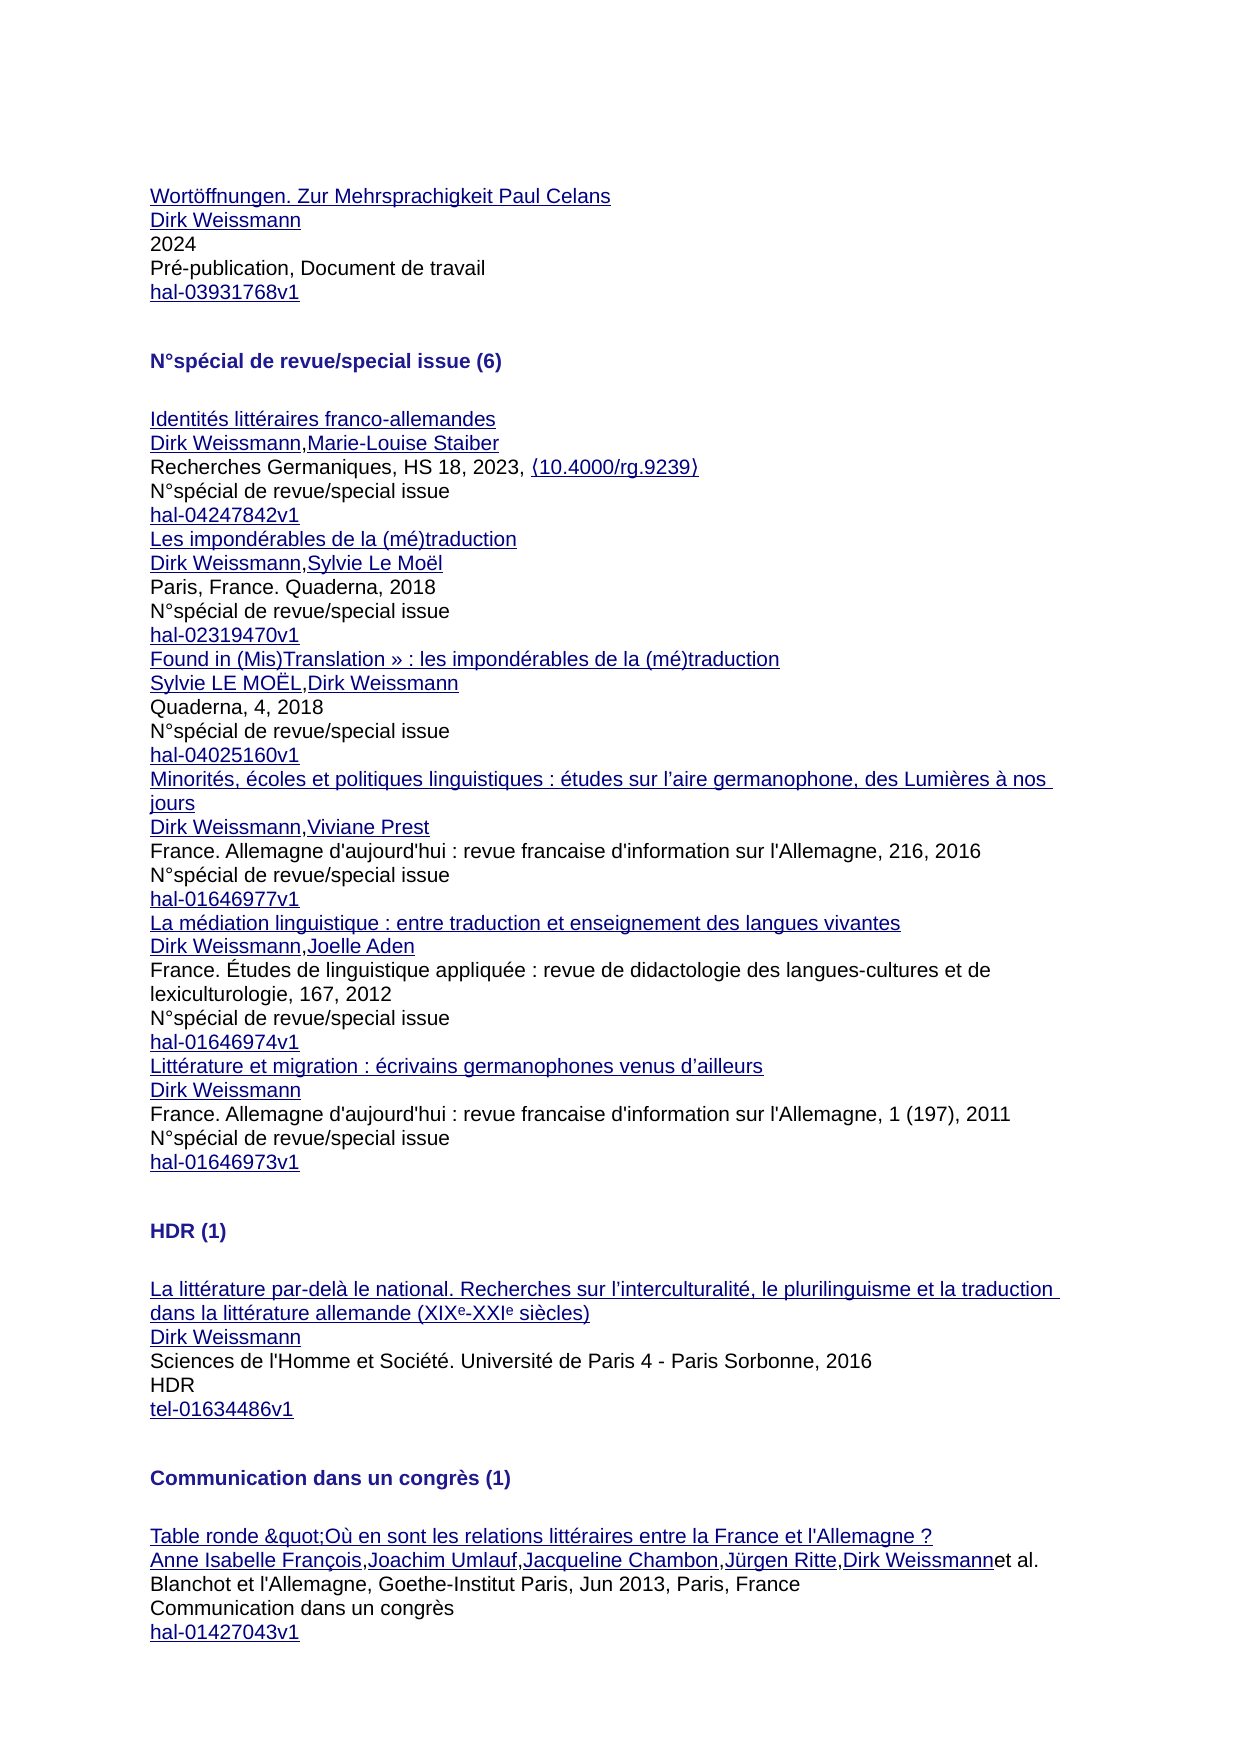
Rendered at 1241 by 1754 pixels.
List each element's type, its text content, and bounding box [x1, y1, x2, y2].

table_cell Littérature et migration : écrivains germanophones venus d’ailleurs Dirk Weissmann France. Allemagne d'aujourd'hui : revue francaise d'information sur l'Allemagne, 1 (197), 2011 N°spécial de revue/special issue hal-01646973v1 [150, 1054, 1090, 1174]
subtitle Communication dans un congrès (1) [150, 1466, 1090, 1489]
table_header La littérature par-delà le national. Recherches sur l’interculturalité, le plurilinguisme et la traduction dans la littérature allemande (XIXᵉ-XXIᵉ siècles) Dirk Weissmann Sciences de l'Homme et Société. Université de Paris 4 - Paris Sorbonne, 2016 HDR tel-01634486v1 [150, 1277, 1090, 1421]
table_header Table ronde &quot;Où en sont les relations littéraires entre la France et l'Allemagne ? Anne Isabelle François,Joachim Umlauf,Jacqueline Chambon,Jürgen Ritte,Dirk Weissmannet al. Blanchot et l'Allemagne, Goethe-Institut Paris, Jun 2013, Paris, France Communication dans un congrès hal-01427043v1 [150, 1524, 1090, 1644]
table_header Identités littéraires franco-allemandes Dirk Weissmann,Marie-Louise Staiber Recherches Germaniques, HS 18, 2023, ⟨10.4000/rg.9239⟩ N°spécial de revue/special issue hal-04247842v1 [150, 407, 1090, 527]
table_header Wortöffnungen. Zur Mehrsprachigkeit Paul Celans Dirk Weissmann 2024 Pré-publication, Document de travail hal-03931768v1 [150, 184, 1090, 304]
table_cell Found in (Mis)Translation » : les impondérables de la (mé)traduction Sylvie LE MOËL,Dirk Weissmann Quaderna, 4, 2018 N°spécial de revue/special issue hal-04025160v1 [150, 647, 1090, 767]
subtitle N°spécial de revue/special issue (6) [150, 349, 1090, 373]
table_cell Les impondérables de la (mé)traduction Dirk Weissmann,Sylvie Le Moël Paris, France. Quaderna, 2018 N°spécial de revue/special issue hal-02319470v1 [150, 527, 1090, 647]
table_cell La médiation linguistique : entre traduction et enseignement des langues vivantes Dirk Weissmann,Joelle Aden France. Études de linguistique appliquée : revue de didactologie des langues-cultures et de lexiculturologie, 167, 2012 N°spécial de revue/special issue hal-01646974v1 [150, 910, 1090, 1054]
subtitle HDR (1) [150, 1219, 1090, 1243]
table_cell Minorités, écoles et politiques linguistiques : études sur l’aire germanophone, des Lumières à nos jours Dirk Weissmann,Viviane Prest France. Allemagne d'aujourd'hui : revue francaise d'information sur l'Allemagne, 216, 2016 N°spécial de revue/special issue hal-01646977v1 [150, 767, 1090, 910]
